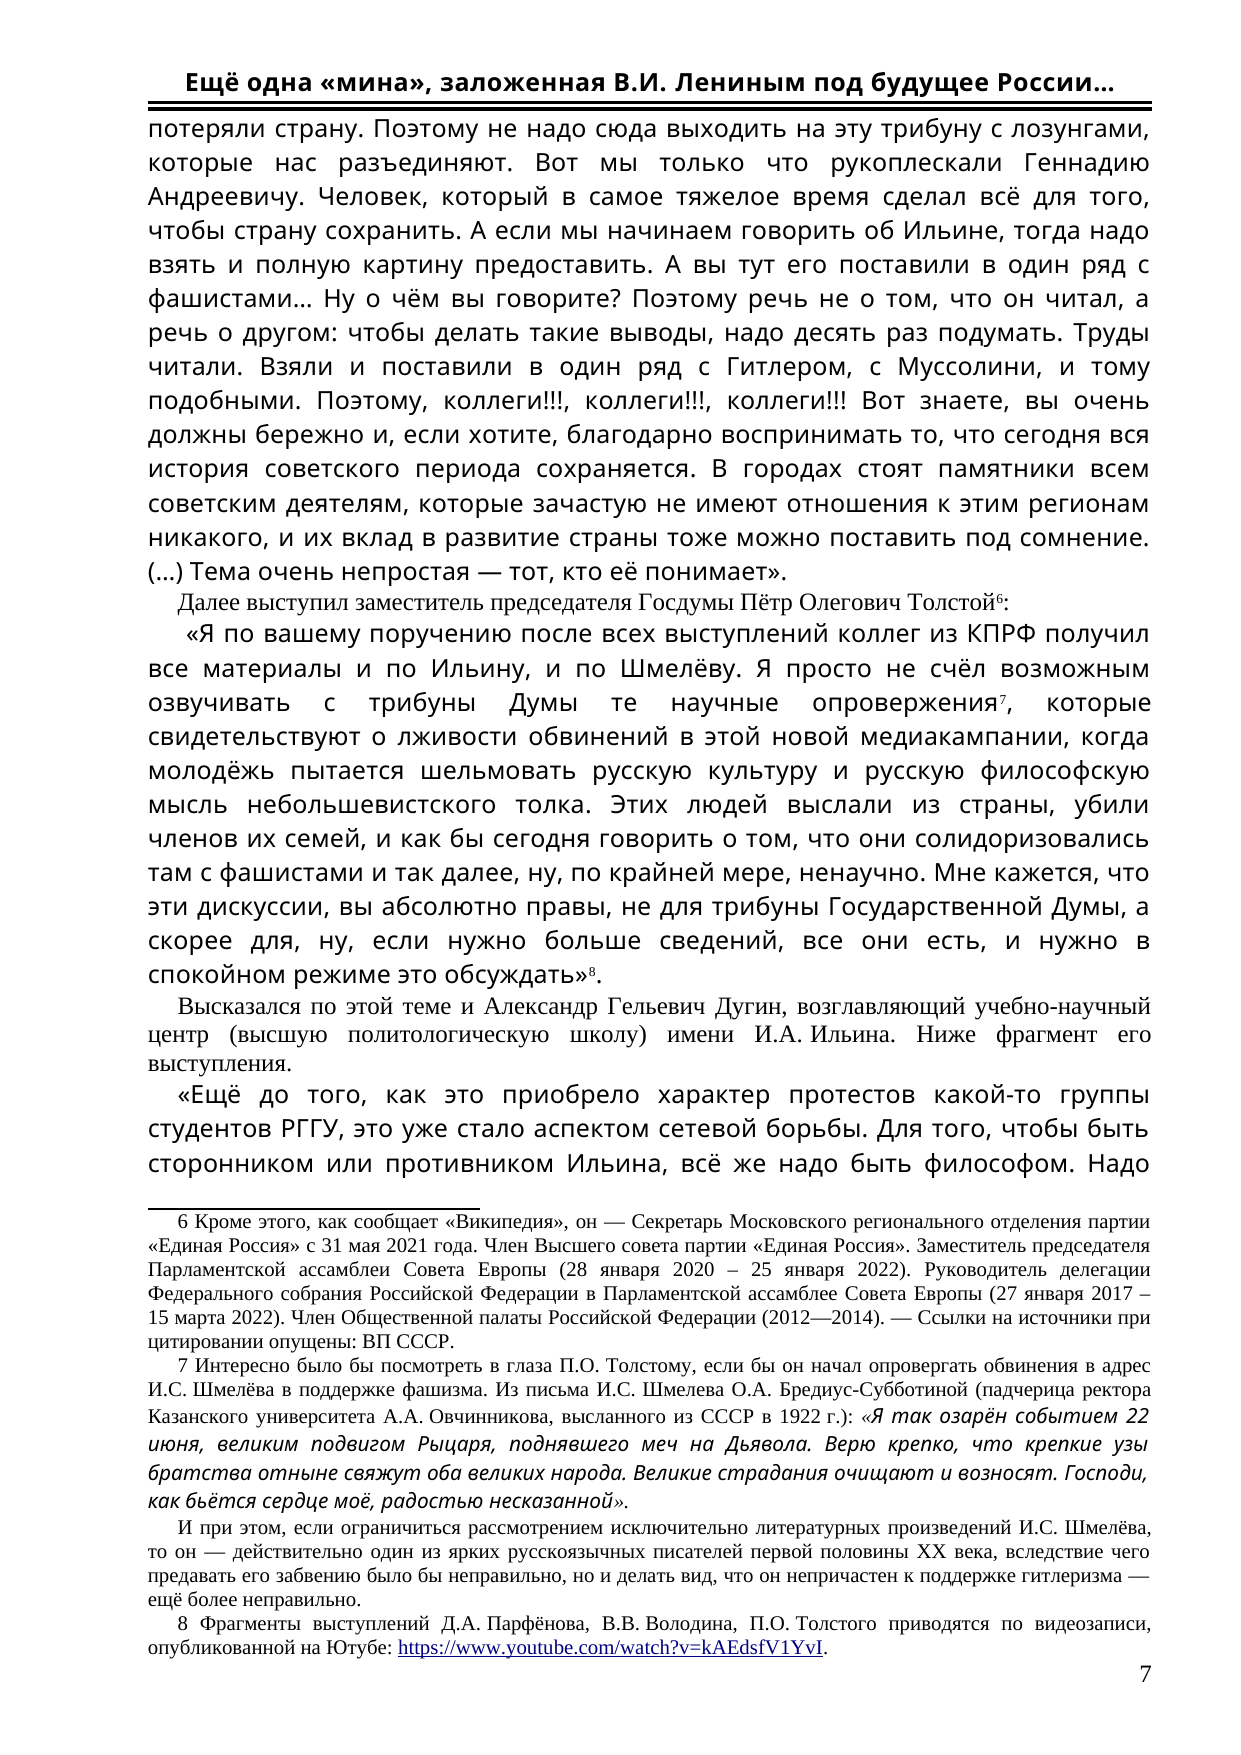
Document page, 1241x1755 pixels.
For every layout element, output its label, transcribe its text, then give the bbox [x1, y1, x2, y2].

text Далее выступил заместитель председателя Госдумы Пётр Олегович Толстой: [148, 587, 1152, 616]
text Высказался по этой теме и Александр Гельевич Дугин, возглавляющий учебно-научный центр (высшую политологическую школу) имени И.А. Ильина. Ниже фрагмент его выступления. [148, 991, 1152, 1077]
text Интересно было бы посмотреть в глаза П.О. Толстому, если бы он начал опровергать обвинения в адрес И.С. Шмелёва в поддержке фашизма. Из письма И.С. Шмелева О.А. Бредиус-Субботиной (падчерица ректора Казанского университета А.А. Овчинникова, высланного из СССР в 1922 г.): «Я так озарён событием 22 июня, великим подвигом Рыцаря, поднявшего меч на Дьявола. Верю крепко, что крепкие узы братства отныне свяжут оба великих народа. Великие страдания очищают и возносят. Господи, как бьётся сердце моё, радостью несказанной». [148, 1353, 1152, 1515]
text Фрагменты выступлений Д.А. Парфёнова, В.В. Володина, П.О. Толстого приводятся по видеозаписи, опубликованной на Ютубе: https://www.youtube.com/watch?v=kAEdsfV1YvI. [148, 1611, 1152, 1659]
text «Ещё до того, как это приобрело характер протестов какой-то группы студентов РГГУ, это уже стало аспектом сетевой борьбы. Для того, чтобы быть сторонником или противником Ильина, всё же надо быть философом. Надо [148, 1077, 1152, 1179]
text И при этом, если ограничиться рассмотрением исключительно литературных произведений И.С. Шмелёва, то он — действительно один из ярких русскоязычных писателей первой половины ХХ века, вследствие чего предавать его забвению было бы неправильно, но и делать вид, что он непричастен к поддержке гитлеризма — ещё более неправильно. [148, 1515, 1152, 1611]
text Кроме этого, как сообщает «Википедия», он — Секретарь Московского регионального отделения партии «Единая Россия» с 31 мая 2021 года. Член Высшего совета партии «Единая Россия». Заместитель председателя Парламентской ассамблеи Совета Европы (28 января 2020 – 25 января 2022). Руководитель делегации Федерального собрания Российской Федерации в Парламентской ассамблее Совета Европы (27 января 2017 – 15 марта 2022). Член Общественной палаты Российской Федерации (2012—2014). — Ссылки на источники при цитировании опущены: ВП СССР. [148, 1209, 1152, 1353]
text потеряли страну. Поэтому не надо сюда выходить на эту трибуну с лозунгами, которые нас разъединяют. Вот мы только что рукоплескали Геннадию Андреевичу. Человек, который в самое тяжелое время сделал всё для того, чтобы страну сохранить. А если мы начинаем говорить об Ильине, тогда надо взять и полную картину предоставить. А вы тут его поставили в один ряд с фашистами… Ну о чём вы говорите? Поэтому речь не о том, что он читал, а речь о другом: чтобы делать такие выводы, надо десять раз подумать. Труды читали. Взяли и поставили в один ряд с Гитлером, с Муссолини, и тому подобными. Поэтому, коллеги!!!, коллеги!!!, коллеги!!! Вот знаете, вы очень должны бережно и, если хотите, благодарно воспринимать то, что сегодня вся история советского периода сохраняется. В городах стоят памятники всем советским деятелям, которые зачастую не имеют отношения к этим регионам никакого, и их вклад в развитие страны тоже можно поставить под сомнение. (…) Тема очень непростая — тот, кто её понимает». [148, 111, 1152, 587]
text «Я по вашему поручению после всех выступлений коллег из КПРФ получил все материалы и по Ильину, и по Шмелёву. Я просто не счёл возможным озвучивать с трибуны Думы те научные опровержения, которые свидетельствуют о лживости обвинений в этой новой медиакампании, когда молодёжь пытается шельмовать русскую культуру и русскую философскую мысль небольшевистского толка. Этих людей выслали из страны, убили членов их семей, и как бы сегодня говорить о том, что они солидоризовались там с фашистами и так далее, ну, по крайней мере, ненаучно. Мне кажется, что эти дискуссии, вы абсолютно правы, не для трибуны Государственной Думы, а скорее для, ну, если нужно больше сведений, все они есть, и нужно в спокойном режиме это обсуждать». [148, 616, 1152, 991]
